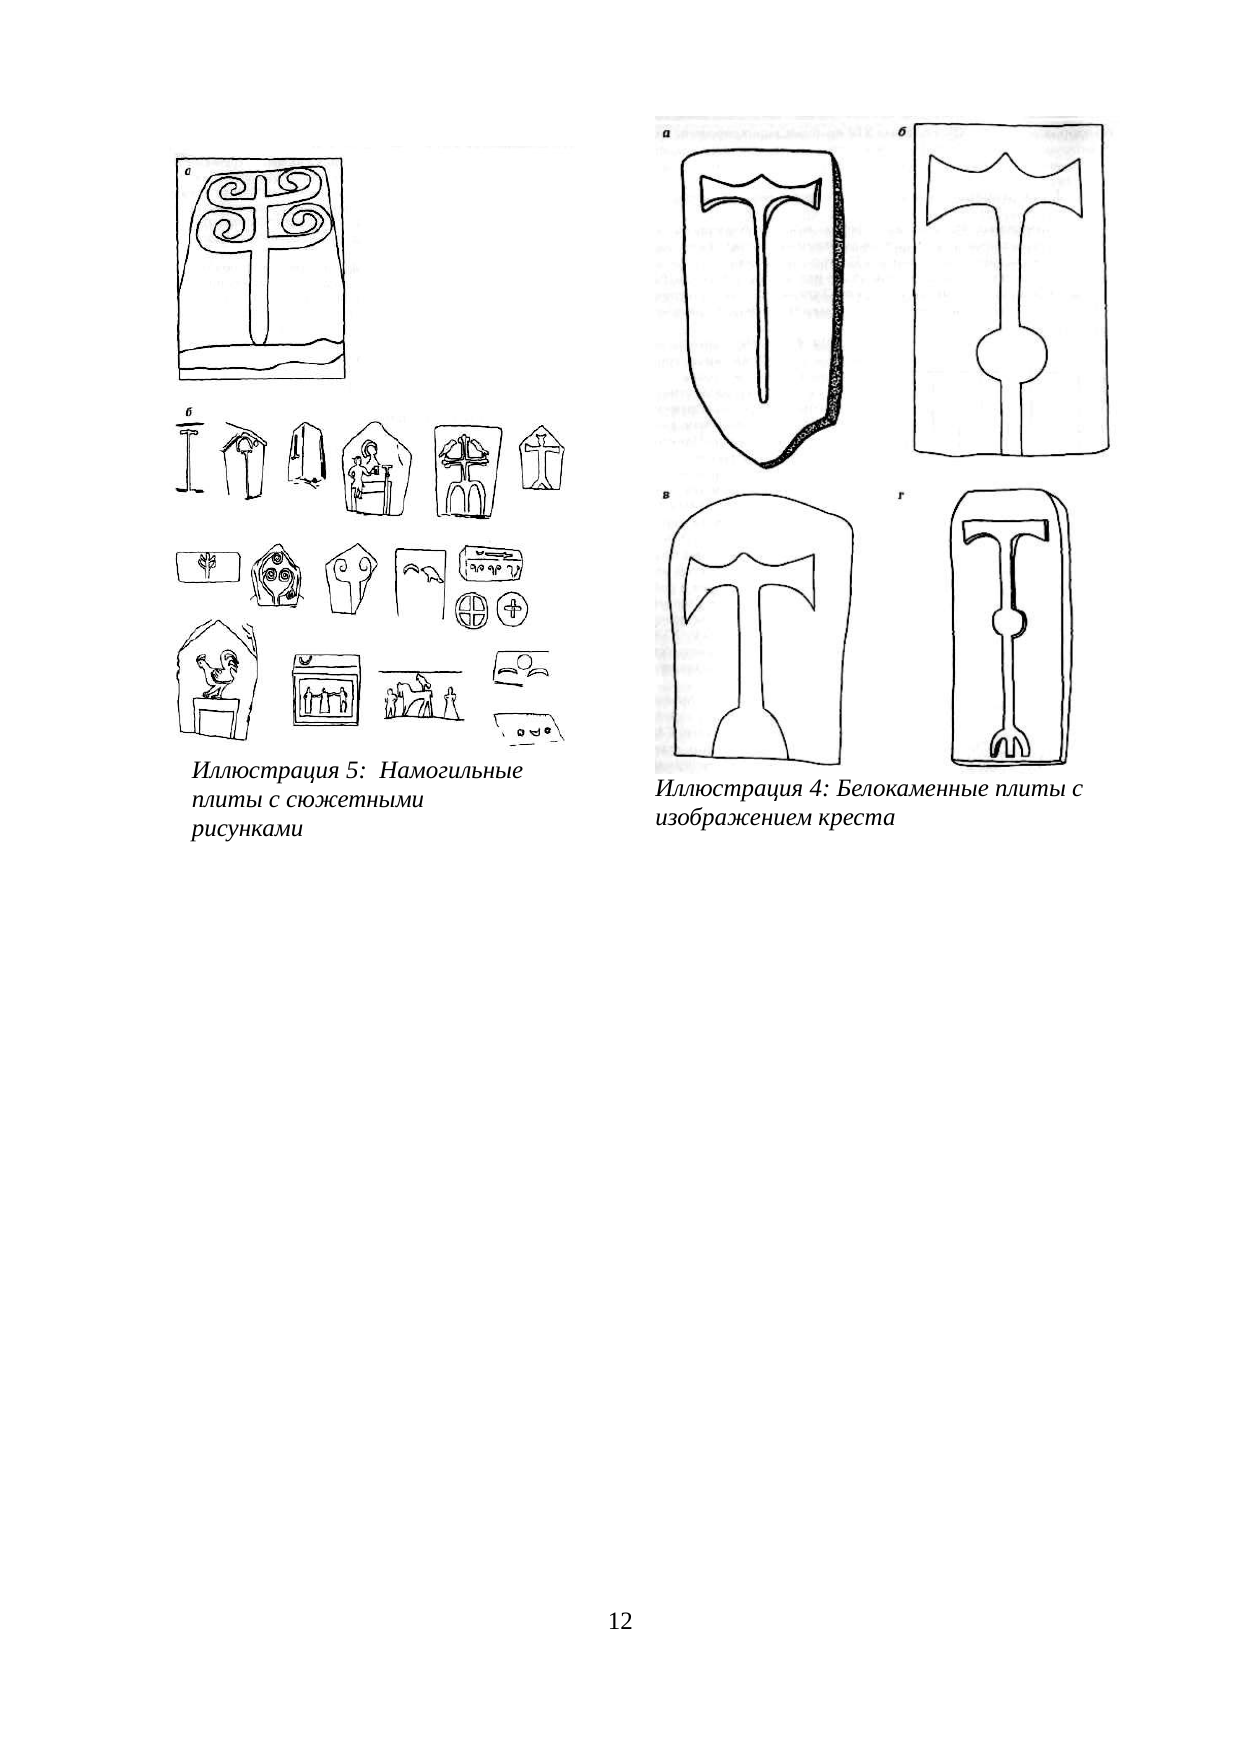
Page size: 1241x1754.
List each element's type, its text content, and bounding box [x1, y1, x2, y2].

text Иллюстрация 4: Белокаменные плиты с изображением креста [655, 774, 1120, 831]
text Иллюстрация 5: Намогильные плиты с сюжетными рисунками [192, 756, 540, 842]
picture [169, 146, 575, 756]
picture [655, 116, 1120, 774]
